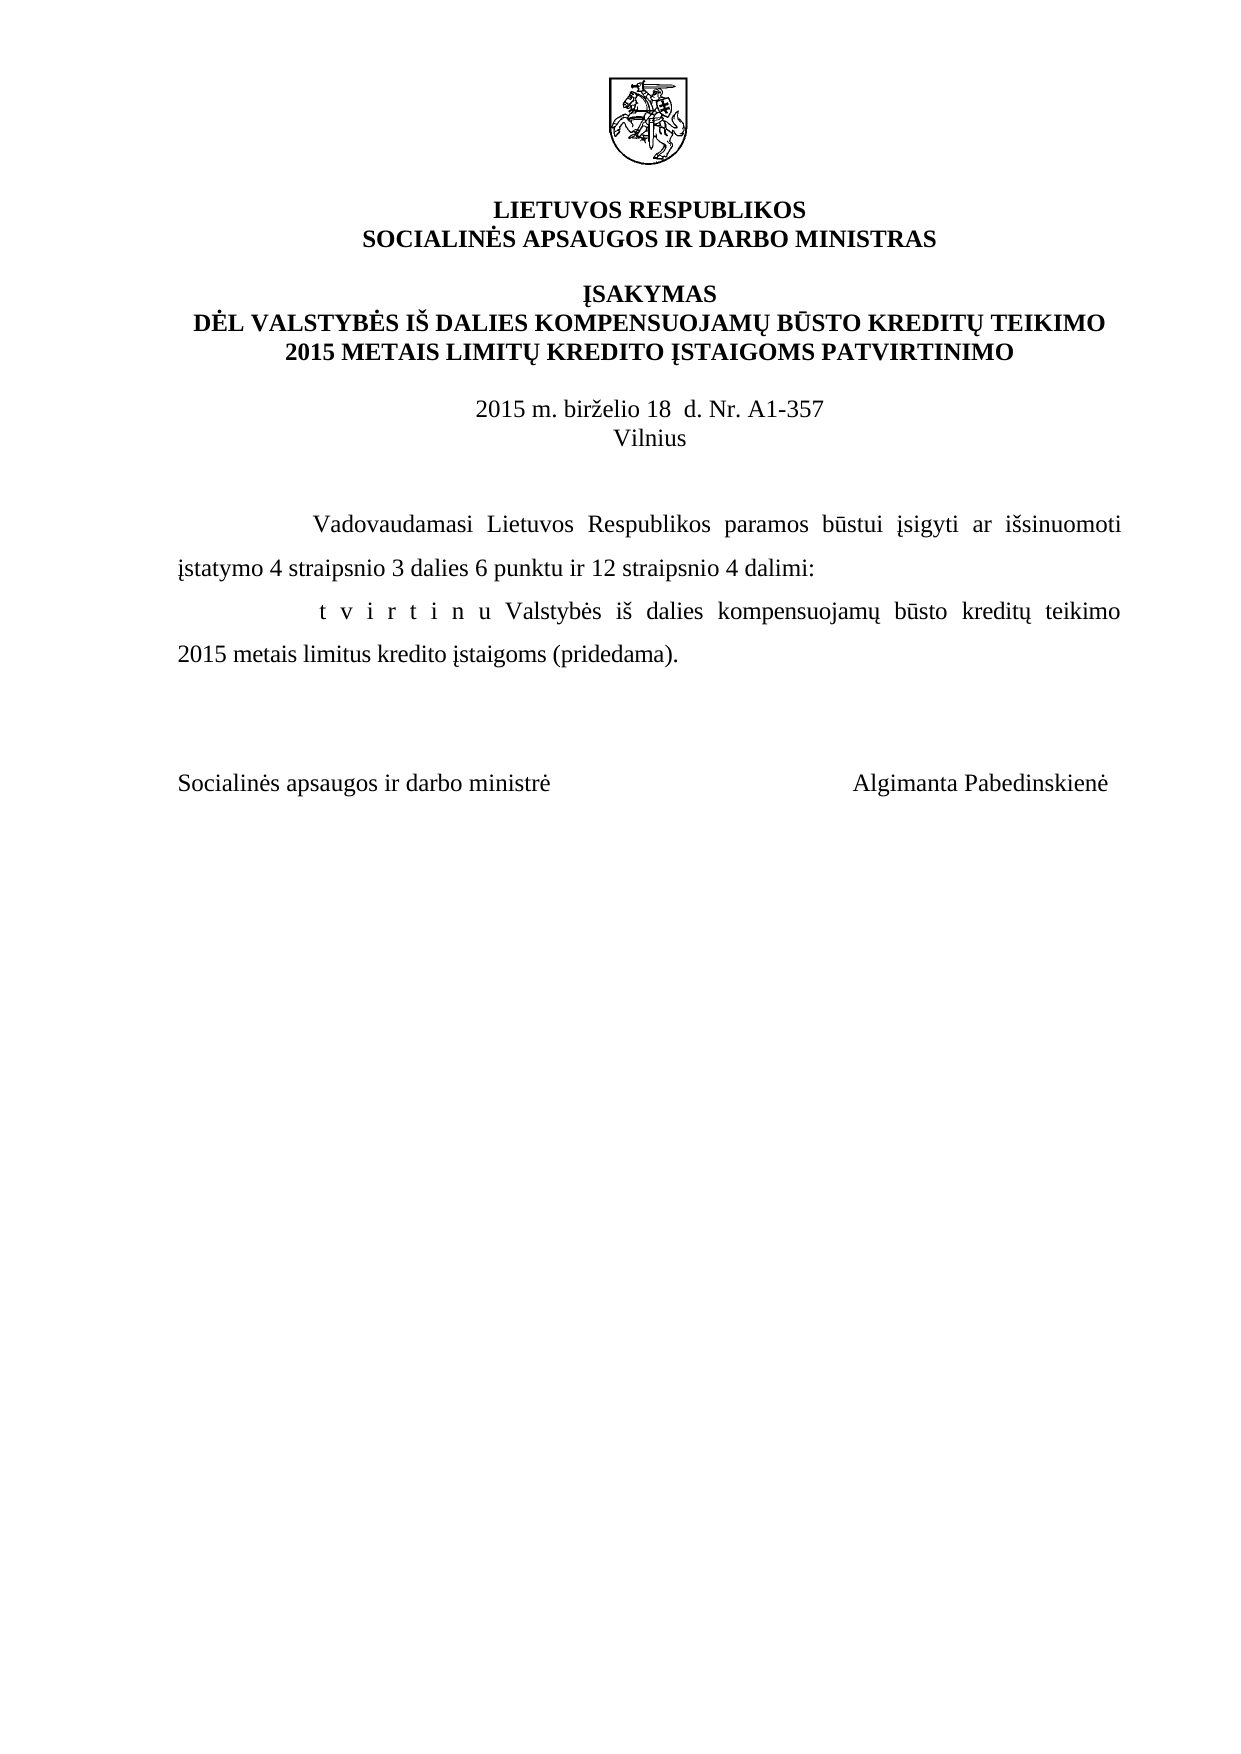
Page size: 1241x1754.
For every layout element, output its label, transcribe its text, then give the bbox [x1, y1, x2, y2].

text ĮSAKYMAS [177, 279, 1122, 308]
text 2015 m. birželio 18 d. Nr. A1-357 [177, 394, 1122, 423]
text Vilnius [177, 423, 1122, 452]
text DĖL VALSTYBĖS IŠ DALIES KOMPENSUOJAMŲ BŪSTO KREDITŲ teikimo 2015 metais LIMITų KREDITO ĮSTAIGoms patvirtinimo [177, 308, 1122, 366]
text SOCIALINĖS APSAUGOS IR DARBO MINISTRAS [177, 224, 1122, 253]
text LIETUVOS RESPUBLIKOS [177, 196, 1122, 224]
text Socialinės apsaugos ir darbo ministrė Algimanta Pabedinskienė [177, 768, 1122, 797]
text t v i r t i n u Valstybės iš dalies kompensuojamų būsto kreditų teikimo 2015 metais limitus kredito įstaigoms (pridedama). [177, 596, 1122, 668]
text Vadovaudamasi Lietuvos Respublikos paramos būstui įsigyti ar išsinuomoti įstatymo 4 straipsnio 3 dalies 6 punktu ir 12 straipsnio 4 dalimi: [177, 509, 1122, 581]
